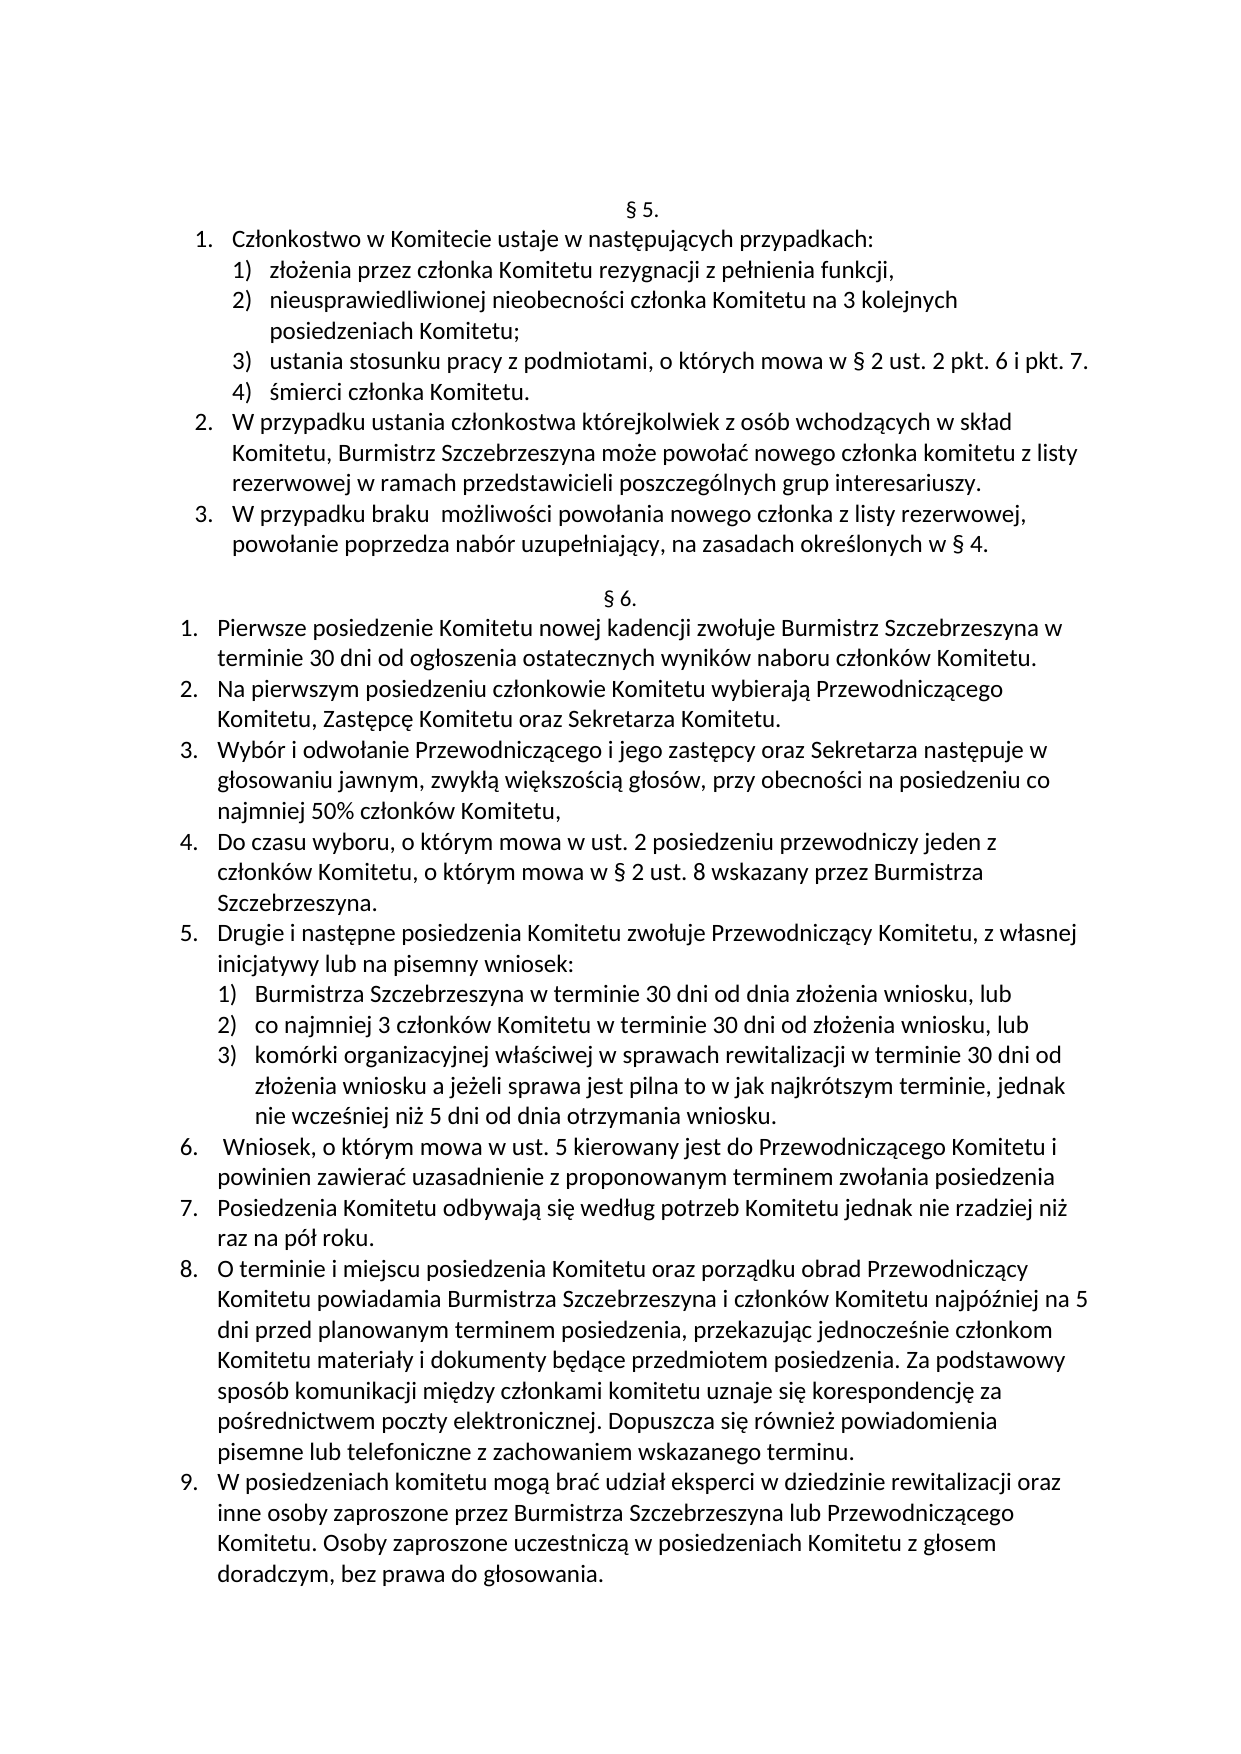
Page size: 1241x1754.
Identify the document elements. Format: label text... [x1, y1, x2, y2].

text § 6. [150, 584, 1090, 612]
list śmierci członka Komitetu. [232, 376, 1090, 406]
list Wybór i odwołanie Przewodniczącego i jego zastępcy oraz Sekretarza następuje w głosowaniu jawnym, zwykłą większością głosów, przy obecności na posiedzeniu co najmniej 50% członków Komitetu, [179, 734, 1090, 826]
list Burmistrza Szczebrzeszyna w terminie 30 dni od dnia złożenia wniosku, lub [217, 978, 1090, 1009]
list W przypadku braku możliwości powołania nowego członka z listy rezerwowej, powołanie poprzedza nabór uzupełniający, na zasadach określonych w § 4. [194, 498, 1090, 559]
list Drugie i następne posiedzenia Komitetu zwołuje Przewodniczący Komitetu, z własnej inicjatywy lub na pisemny wniosek: [179, 917, 1090, 978]
list złożenia przez członka Komitetu rezygnacji z pełnienia funkcji, [232, 254, 1090, 284]
list Na pierwszym posiedzeniu członkowie Komitetu wybierają Przewodniczącego Komitetu, Zastępcę Komitetu oraz Sekretarza Komitetu. [179, 673, 1090, 734]
list Pierwsze posiedzenie Komitetu nowej kadencji zwołuje Burmistrz Szczebrzeszyna w terminie 30 dni od ogłoszenia ostatecznych wyników naboru członków Komitetu. [179, 612, 1090, 673]
list co najmniej 3 członków Komitetu w terminie 30 dni od złożenia wniosku, lub [217, 1009, 1090, 1039]
list Posiedzenia Komitetu odbywają się według potrzeb Komitetu jednak nie rzadziej niż raz na pół roku. [179, 1192, 1090, 1253]
list komórki organizacyjnej właściwej w sprawach rewitalizacji w terminie 30 dni od złożenia wniosku a jeżeli sprawa jest pilna to w jak najkrótszym terminie, jednak nie wcześniej niż 5 dni od dnia otrzymania wniosku. [217, 1039, 1090, 1131]
list O terminie i miejscu posiedzenia Komitetu oraz porządku obrad Przewodniczący Komitetu powiadamia Burmistrza Szczebrzeszyna i członków Komitetu najpóźniej na 5 dni przed planowanym terminem posiedzenia, przekazując jednocześnie członkom Komitetu materiały i dokumenty będące przedmiotem posiedzenia. Za podstawowy sposób komunikacji między członkami komitetu uznaje się korespondencję za pośrednictwem poczty elektronicznej. Dopuszcza się również powiadomienia pisemne lub telefoniczne z zachowaniem wskazanego terminu. [179, 1253, 1090, 1467]
list ustania stosunku pracy z podmiotami, o których mowa w § 2 ust. 2 pkt. 6 i pkt. 7. [232, 345, 1090, 376]
list Do czasu wyboru, o którym mowa w ust. 2 posiedzeniu przewodniczy jeden z członków Komitetu, o którym mowa w § 2 ust. 8 wskazany przez Burmistrza Szczebrzeszyna. [179, 826, 1090, 917]
list nieusprawiedliwionej nieobecności członka Komitetu na 3 kolejnych posiedzeniach Komitetu; [232, 284, 1090, 345]
list Wniosek, o którym mowa w ust. 5 kierowany jest do Przewodniczącego Komitetu i powinien zawierać uzasadnienie z proponowanym terminem zwołania posiedzenia [179, 1131, 1090, 1192]
list Członkostwo w Komitecie ustaje w następujących przypadkach: [194, 223, 1090, 254]
list W przypadku ustania członkostwa którejkolwiek z osób wchodzących w skład Komitetu, Burmistrz Szczebrzeszyna może powołać nowego członka komitetu z listy rezerwowej w ramach przedstawicieli poszczególnych grup interesariuszy. [194, 406, 1090, 498]
text § 5. [194, 195, 1090, 223]
list W posiedzeniach komitetu mogą brać udział eksperci w dziedzinie rewitalizacji oraz inne osoby zaproszone przez Burmistrza Szczebrzeszyna lub Przewodniczącego Komitetu. Osoby zaproszone uczestniczą w posiedzeniach Komitetu z głosem doradczym, bez prawa do głosowania. [179, 1467, 1090, 1589]
